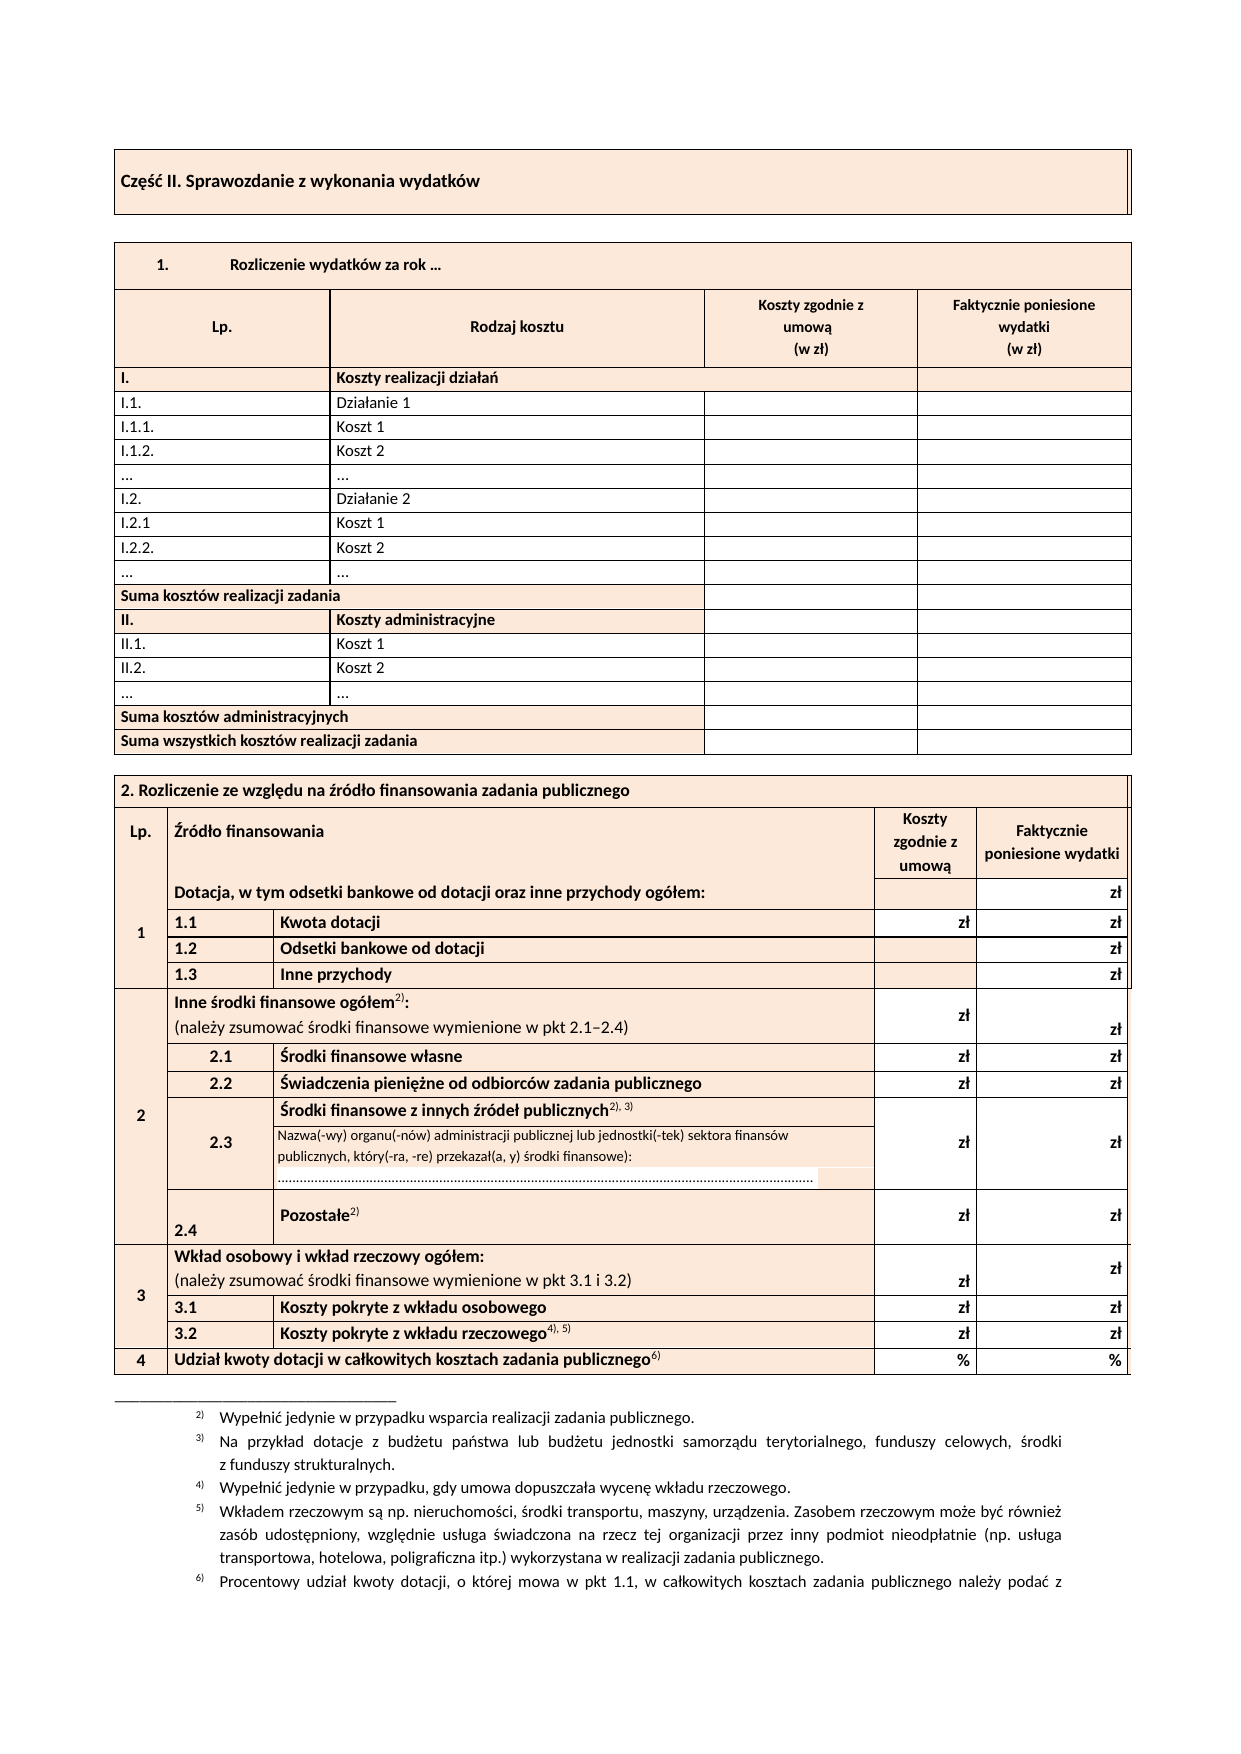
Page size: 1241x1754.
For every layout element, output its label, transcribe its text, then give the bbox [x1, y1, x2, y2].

table_cell ... [115, 561, 329, 584]
table_cell 3.1 [168, 1296, 273, 1321]
table_cell [705, 489, 917, 512]
table_cell zł [875, 910, 976, 936]
table_cell Dotacja, w tym odsetki bankowe od dotacji oraz inne przychody ogółem: [168, 878, 874, 909]
table_cell I.2.2. [115, 537, 329, 560]
table_cell 3.2 [168, 1322, 273, 1347]
table_cell __________________________________ 2) Wypełnić jedynie w przypadku wsparcia realizacji zadania publicznego. 3) Na przykład dotacje z budżetu państwa lub budżetu jednostki samorządu terytorialnego, funduszy celowych, środki z funduszy strukturalnych. 4) Wypełnić jedynie w przypadku, gdy umowa dopuszczała wycenę wkładu rzeczowego. 5) Wkładem rzeczowym są np. nieruchomości, środki transportu, maszyny, urządzenia. Zasobem rzeczowym może być również zasób udostępniony, względnie usługa świadczona na rzecz tej organizacji przez inny podmiot nieodpłatnie (np. usługa transportowa, hotelowa, poligraficzna itp.) wykorzystana w realizacji zadania publicznego. 6) Procentowy udział kwoty dotacji, o której mowa w pkt 1.1, w całkowitych kosztach zadania publicznego należy podać z [114, 1375, 1128, 1591]
table_cell Koszty realizacji działań [331, 368, 917, 391]
table_cell [705, 610, 917, 633]
table_cell 1.3 [168, 963, 273, 988]
table_cell 2.3 [168, 1098, 273, 1189]
table_cell Koszt 1 [331, 513, 704, 536]
table_cell Koszt 2 [331, 537, 704, 560]
table_cell [918, 416, 1131, 439]
table_cell Suma kosztów realizacji zadania [115, 585, 704, 608]
table_cell 1.2 [168, 938, 273, 962]
table_cell Faktycznie poniesione wydatki (w zł) [918, 290, 1131, 367]
table_cell I.2. [115, 489, 329, 512]
table_cell zł [977, 1072, 1127, 1097]
table_cell % [977, 1349, 1127, 1374]
table_cell zł [875, 989, 976, 1043]
table_cell I.2.1 [115, 513, 329, 536]
table_cell [114, 755, 1131, 775]
table_cell Nazwa(-wy) organu(-nów) administracji publicznej lub jednostki(-tek) sektora finansów publicznych, który(-ra, -re) przekazał(a, y) środki finansowe): [277, 1127, 874, 1167]
table_cell Koszt 2 [331, 440, 704, 463]
table_cell % [875, 1349, 976, 1374]
table_cell [918, 585, 1131, 608]
table_cell ... [115, 682, 329, 705]
table_cell [705, 658, 917, 681]
table_cell ... [331, 561, 704, 584]
table_cell zł [875, 1322, 976, 1347]
table_cell [918, 368, 1131, 391]
table_cell Wkład osobowy i wkład rzeczowy ogółem: (należy zsumować środki finansowe wymienione w pkt 3.1 i 3.2) [168, 1245, 874, 1295]
table_cell [705, 634, 917, 657]
table_cell [918, 682, 1131, 705]
table_cell Koszty administracyjne [331, 610, 704, 633]
table_cell I. [115, 368, 329, 391]
table_cell Źródło finansowania [168, 808, 874, 878]
table_cell 4 [115, 1349, 167, 1374]
table_cell Koszt 1 [331, 634, 704, 657]
table_cell [875, 963, 976, 988]
table_cell ... [331, 682, 704, 705]
table_cell zł [977, 1296, 1127, 1321]
table_cell zł [875, 1072, 976, 1097]
table_cell I.1. [115, 392, 329, 415]
table_cell 1.1 [168, 910, 273, 936]
table_cell [818, 1168, 874, 1189]
table_cell zł [977, 910, 1127, 936]
table_header Część II. Sprawozdanie z wykonania wydatków [115, 150, 1127, 214]
table_cell [918, 561, 1131, 584]
table_cell Lp. [115, 808, 167, 878]
table_cell Kwota dotacji [274, 910, 874, 936]
table_cell I.1.1. [115, 416, 329, 439]
table_cell [918, 537, 1131, 560]
table_cell 2.4 [168, 1190, 273, 1244]
table_cell zł [875, 1044, 976, 1071]
table_cell [918, 610, 1131, 633]
table_cell ... [115, 465, 329, 488]
table_cell I.1.2. [115, 440, 329, 463]
table_cell zł [875, 1245, 976, 1295]
table_cell [875, 938, 976, 962]
table_cell 3 [115, 1245, 167, 1347]
table_cell [918, 706, 1131, 729]
table_cell [705, 537, 917, 560]
table_cell zł [977, 938, 1127, 962]
table_cell ... [331, 465, 704, 488]
table_cell 2.2 [168, 1072, 273, 1097]
table_cell zł [977, 1245, 1127, 1295]
table_cell zł [977, 879, 1127, 909]
table_cell Środki finansowe z innych źródeł publicznych2), 3) [274, 1098, 874, 1126]
table_cell zł [977, 1098, 1127, 1189]
table_cell II.2. [115, 658, 329, 681]
table_cell Koszt 1 [331, 416, 704, 439]
table_cell .................................................................................................................................................. [277, 1168, 818, 1189]
table_cell Środki finansowe własne [274, 1044, 874, 1071]
table_cell Faktycznie poniesione wydatki [977, 808, 1127, 878]
table_cell zł [977, 1190, 1127, 1244]
table_cell Lp. [115, 290, 329, 367]
table_cell 1. Rozliczenie wydatków za rok … [115, 243, 1131, 289]
table_cell [705, 440, 917, 463]
table_cell Rodzaj kosztu [331, 290, 704, 367]
table_cell [918, 513, 1131, 536]
table_cell Koszty zgodnie z umową [875, 808, 976, 878]
table_cell Działanie 2 [331, 489, 704, 512]
table_cell Działanie 1 [331, 392, 704, 415]
table_cell zł [977, 1044, 1127, 1071]
table_cell 2. Rozliczenie ze względu na źródło finansowania zadania publicznego [115, 776, 1127, 807]
table_cell Świadczenia pieniężne od odbiorców zadania publicznego [274, 1072, 874, 1097]
table_cell [705, 392, 917, 415]
table_cell [114, 215, 1128, 242]
table_cell Koszty pokryte z wkładu rzeczowego4), 5) [274, 1322, 874, 1347]
table_cell Koszt 2 [331, 658, 704, 681]
table_cell Koszty zgodnie z umową (w zł) [705, 290, 917, 367]
table_cell Odsetki bankowe od dotacji [274, 938, 874, 962]
table_cell [918, 730, 1131, 753]
table_cell [918, 392, 1131, 415]
table_cell zł [977, 989, 1127, 1043]
table_cell [918, 489, 1131, 512]
table_cell Suma kosztów administracyjnych [115, 706, 704, 729]
table_cell [875, 879, 976, 909]
table_cell zł [977, 1322, 1127, 1347]
table_cell Inne środki finansowe ogółem2): (należy zsumować środki finansowe wymienione w pkt 2.1–2.4) [168, 989, 874, 1043]
table_cell Koszty pokryte z wkładu osobowego [274, 1296, 874, 1321]
table_cell [918, 465, 1131, 488]
table_cell zł [977, 963, 1127, 988]
table_cell [705, 730, 917, 753]
table_cell [705, 706, 917, 729]
table_cell Inne przychody [274, 963, 874, 988]
table_cell Pozostałe2) [274, 1190, 874, 1244]
table_cell [918, 440, 1131, 463]
table_cell zł [875, 1190, 976, 1244]
table_cell [918, 634, 1131, 657]
table_cell [705, 682, 917, 705]
table_cell II.1. [115, 634, 329, 657]
table_cell 1 [115, 878, 167, 988]
table_cell II. [115, 610, 329, 633]
table_cell [705, 465, 917, 488]
table_cell [705, 585, 917, 608]
table_cell Suma wszystkich kosztów realizacji zadania [115, 730, 704, 753]
table_cell [705, 416, 917, 439]
table_cell [705, 561, 917, 584]
table_cell 2.1 [168, 1044, 273, 1071]
table_cell 2 [115, 989, 167, 1244]
table_cell [918, 658, 1131, 681]
table_cell Udział kwoty dotacji w całkowitych kosztach zadania publicznego6) [168, 1349, 874, 1374]
table_cell [705, 513, 917, 536]
table_cell zł [875, 1296, 976, 1321]
table_cell zł [875, 1098, 976, 1189]
